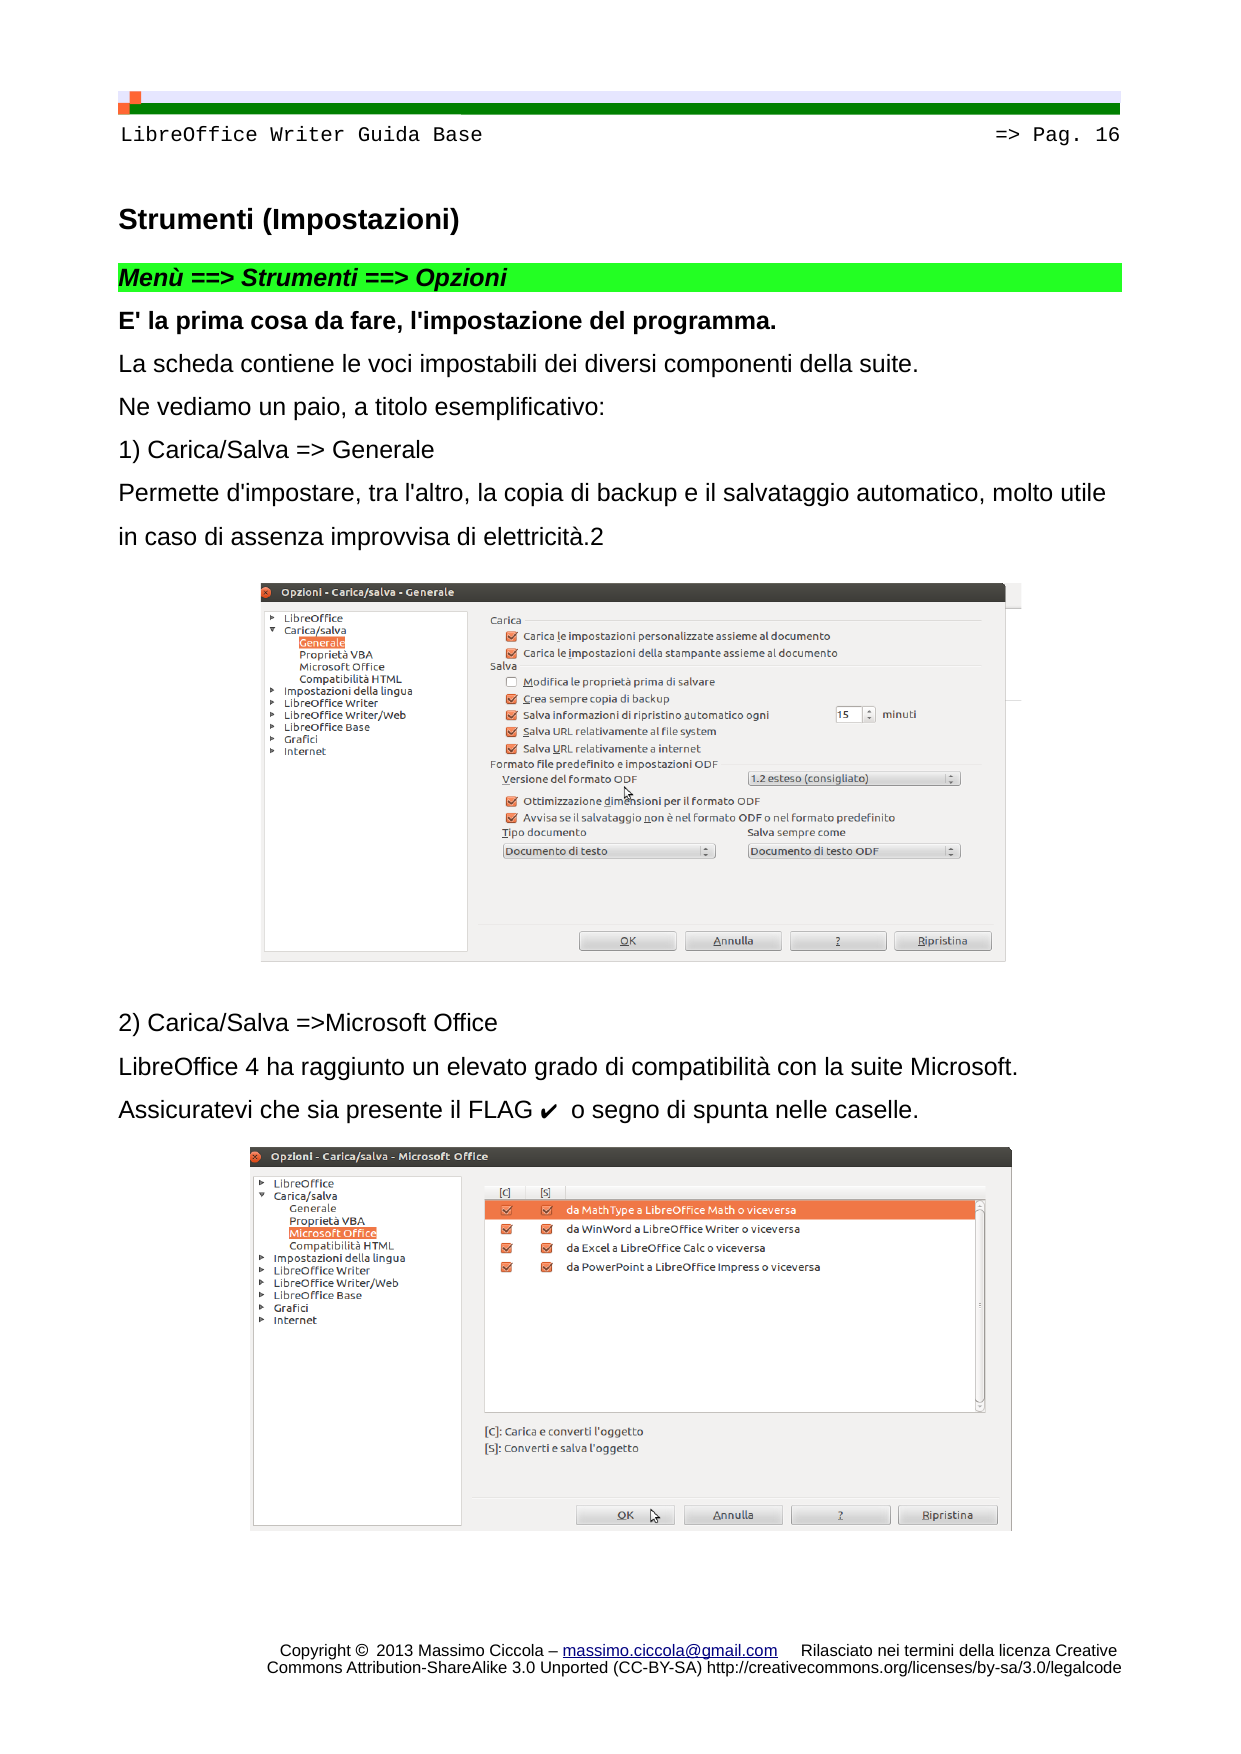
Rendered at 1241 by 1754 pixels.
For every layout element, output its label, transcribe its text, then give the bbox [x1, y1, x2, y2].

picture [250, 1147, 1029, 1531]
text LibreOffice 4 ha raggiunto un elevato grado di compatibilità con la suite Microsoft. [118, 1051, 1122, 1080]
text Permette d'impostare, tra l'altro, la copia di backup e il salvataggio automatico, molto utile in caso di assenza improvvisa di elettricità.2 [118, 478, 1122, 550]
text La scheda contiene le voci impostabili dei diversi componenti della suite. [118, 349, 1122, 378]
text Assicuratevi che sia presente il FLAG  o segno di spunta nelle caselle. [118, 1094, 1122, 1123]
text Ne vediamo un paio, a titolo esemplificativo: [118, 392, 1122, 421]
picture [260, 583, 1022, 994]
text Menù ==> Strumenti ==> Opzioni [118, 263, 1122, 292]
text 2) Carica/Salva =>Microsoft Office [118, 565, 1122, 1037]
subtitle Strumenti (Impostazioni) [118, 202, 1122, 236]
text 1) Carica/Salva => Generale [118, 435, 1122, 464]
text E' la prima cosa da fare, l'impostazione del programma. [118, 306, 1122, 335]
